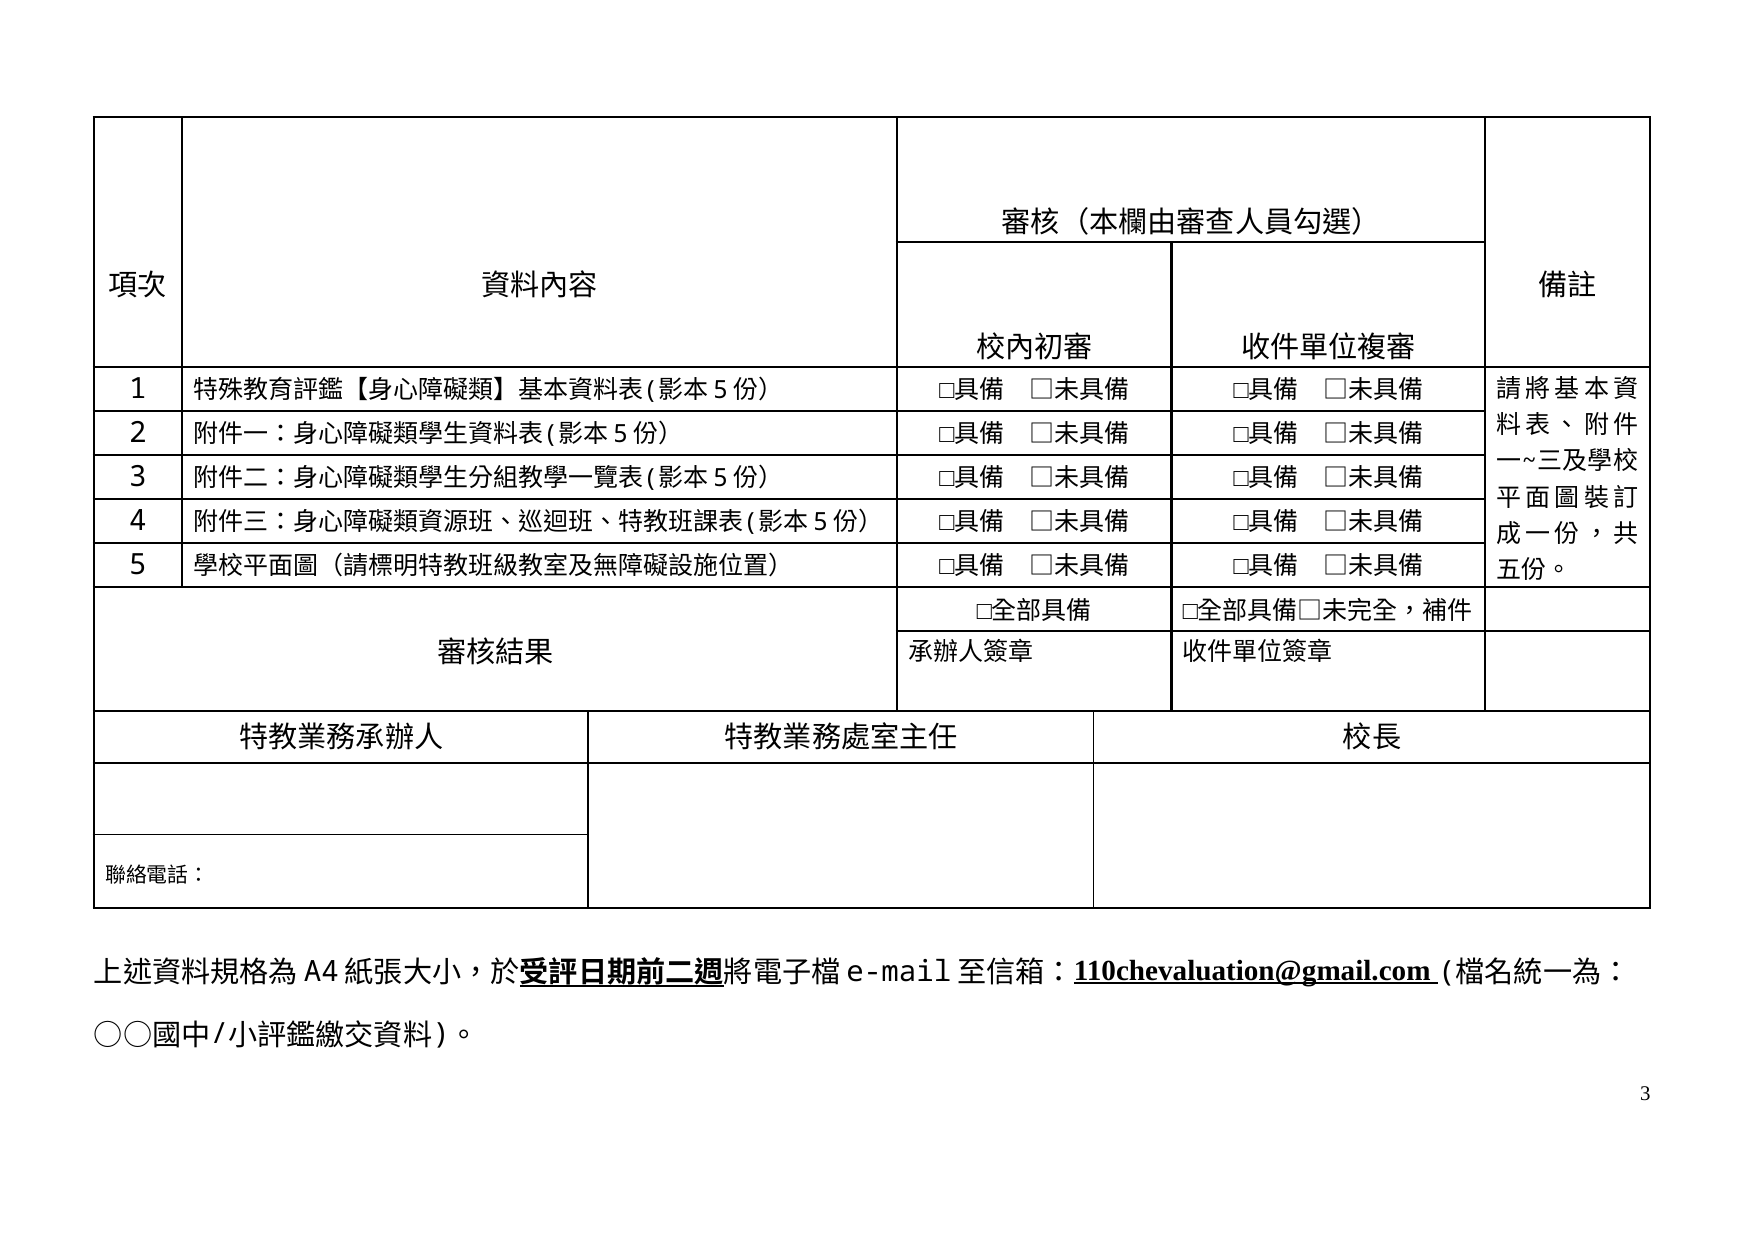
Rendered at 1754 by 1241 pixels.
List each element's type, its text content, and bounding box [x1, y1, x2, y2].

table_cell 3 [95, 456, 181, 498]
table_cell [1094, 764, 1649, 907]
table_cell 特教業務處室主任 [589, 712, 1093, 762]
table_header 審核（本欄由審查人員勾選） [898, 118, 1484, 241]
table_cell [95, 764, 587, 834]
table_cell 附件三：身心障礙類資源班、巡迴班、特教班課表(影本5份） [183, 500, 896, 542]
table_cell □全部具備□未完全，補件 [1173, 588, 1484, 629]
table_header 備註 [1486, 118, 1649, 366]
table_cell □具備 □未具備 [898, 368, 1170, 410]
table_header 項次 [95, 118, 181, 366]
table_cell 校內初審 [898, 243, 1170, 366]
table_cell 收件單位簽章 [1173, 632, 1484, 710]
table_cell 審核結果 [95, 588, 896, 710]
table_cell □具備 □未具備 [898, 456, 1170, 498]
table_cell 1 [95, 368, 181, 410]
table_cell [589, 764, 1093, 907]
table_cell 收件單位複審 [1173, 243, 1484, 366]
table_header 資料內容 [183, 118, 896, 366]
table_cell 4 [95, 500, 181, 542]
table_cell □具備 □未具備 [1173, 412, 1484, 454]
table_cell 特教業務承辦人 [95, 712, 587, 762]
table_cell 請將基本資料表、附件一~三及學校平面圖裝訂成一份，共五份。 [1486, 368, 1649, 586]
table_cell [1486, 632, 1649, 710]
table_cell 校長 [1094, 712, 1649, 762]
table_cell 2 [95, 412, 181, 454]
table_cell 附件一：身心障礙類學生資料表(影本5份） [183, 412, 896, 454]
table_cell [1486, 588, 1649, 629]
table_cell 聯絡電話： [95, 835, 587, 907]
table_cell □全部具備 [898, 588, 1170, 629]
table_cell 5 [95, 544, 181, 586]
text 上述資料規格為A4紙張大小，於受評日期前二週將電子檔e-mail至信箱：110chevaluation@gmail.com (檔名統一為：○○國中/小評鑑繳交資料)。 [94, 928, 1650, 1053]
table_cell □具備 □未具備 [1173, 368, 1484, 410]
table_cell □具備 □未具備 [898, 412, 1170, 454]
table_cell 承辦人簽章 [898, 632, 1170, 710]
table_cell □具備 □未具備 [1173, 500, 1484, 542]
table_cell □具備 □未具備 [898, 500, 1170, 542]
table_cell □具備 □未具備 [1173, 456, 1484, 498]
table_cell 附件二：身心障礙類學生分組教學一覽表(影本5份） [183, 456, 896, 498]
table_cell □具備 □未具備 [898, 544, 1170, 586]
table_cell 學校平面圖（請標明特教班級教室及無障礙設施位置） [183, 544, 896, 586]
table_cell 特殊教育評鑑【身心障礙類】基本資料表(影本5份） [183, 368, 896, 410]
table_cell □具備 □未具備 [1173, 544, 1484, 586]
